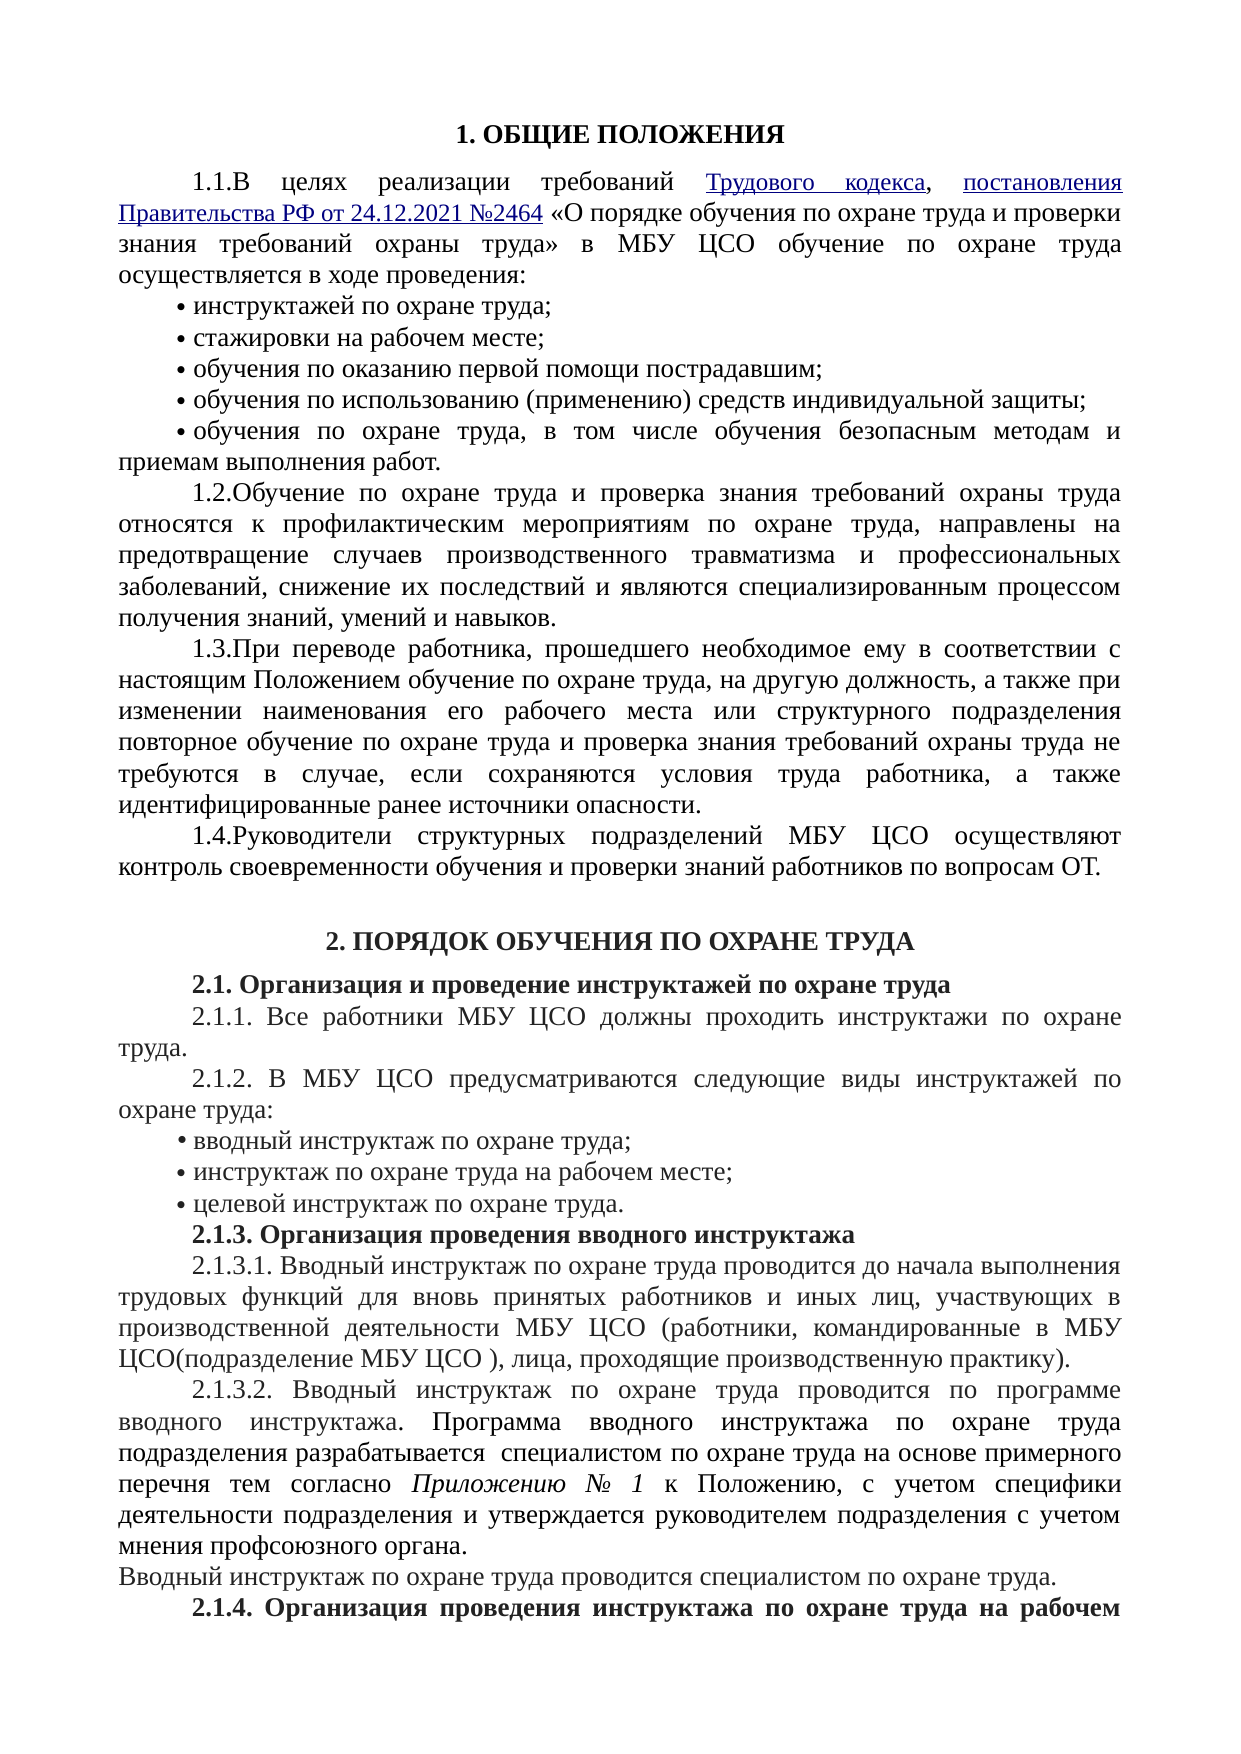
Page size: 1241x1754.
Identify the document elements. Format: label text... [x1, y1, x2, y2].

list обучения по охране труда, в том числе обучения безопасным методам и приемам выполнения работ. [118, 414, 1122, 476]
text 1.2.Обучение по охране труда и проверка знания требований охраны труда относятся к профилактическим мероприятиям по охране труда, направлены на предотвращение случаев производственного травматизма и профессиональных заболеваний, снижение их последствий и являются специализированным процессом получения знаний, умений и навыков. [118, 476, 1122, 632]
text 2.1.1. Все работники МБУ ЦСО должны проходить инструктажи по охране труда. [118, 1000, 1122, 1062]
list обучения по оказанию первой помощи пострадавшим; [118, 352, 1122, 383]
text 2.1.3.2. Вводный инструктаж по охране труда проводится по программе вводного инструктажа. Программа вводного инструктажа по охране труда подразделения разрабатывается специалистом по охране труда на основе примерного перечня тем согласно Приложению № 1 к Положению, с учетом специфики деятельности подразделения и утверждается руководителем подразделения с учетом мнения профсоюзного органа. [118, 1373, 1122, 1560]
text Вводный инструктаж по охране труда проводится специалистом по охране труда. [118, 1560, 1122, 1592]
text 2.1.4. Организация проведения инструктажа по охране труда на рабочем [118, 1592, 1122, 1623]
text 2.1. Организация и проведение инструктажей по охране труда [118, 968, 1122, 1000]
list вводный инструктаж по охране труда; [118, 1124, 1122, 1156]
text 1. ОБЩИЕ ПОЛОЖЕНИЯ [118, 118, 1122, 149]
text 1.4.Руководители структурных подразделений МБУ ЦСО осуществляют контроль своевременности обучения и проверки знаний работников по вопросам ОТ. [118, 819, 1122, 881]
list стажировки на рабочем месте; [118, 321, 1122, 352]
text 2. ПОРЯДОК ОБУЧЕНИЯ ПО ОХРАНЕ ТРУДА [118, 925, 1122, 956]
text 2.1.2. В МБУ ЦСО предусматриваются следующие виды инструктажей по охране труда: [118, 1062, 1122, 1124]
list инструктаж по охране труда на рабочем месте; [118, 1156, 1122, 1187]
list инструктажей по охране труда; [118, 289, 1122, 321]
text 2.1.3. Организация проведения вводного инструктажа [118, 1218, 1122, 1249]
text 1.1.В целях реализации требований Трудового кодекса, постановления Правительства РФ от 24.12.2021 №2464 «О порядке обучения по охране труда и проверки знания требований охраны труда» в МБУ ЦСО обучение по охране труда осуществляется в ходе проведения: [118, 165, 1122, 289]
text 2.1.3.1. Вводный инструктаж по охране труда проводится до начала выполнения трудовых функций для вновь принятых работников и иных лиц, участвующих в производственной деятельности МБУ ЦСО (работники, командированные в МБУ ЦСО(подразделение МБУ ЦСО ), лица, проходящие производственную практику). [118, 1249, 1122, 1373]
text 1.3.При переводе работника, прошедшего необходимое ему в соответствии с настоящим Положением обучение по охране труда, на другую должность, а также при изменении наименования его рабочего места или структурного подразделения повторное обучение по охране труда и проверка знания требований охраны труда не требуются в случае, если сохраняются условия труда работника, а также идентифицированные ранее источники опасности. [118, 632, 1122, 819]
list обучения по использованию (применению) средств индивидуальной защиты; [118, 383, 1122, 414]
list целевой инструктаж по охране труда. [118, 1187, 1122, 1218]
